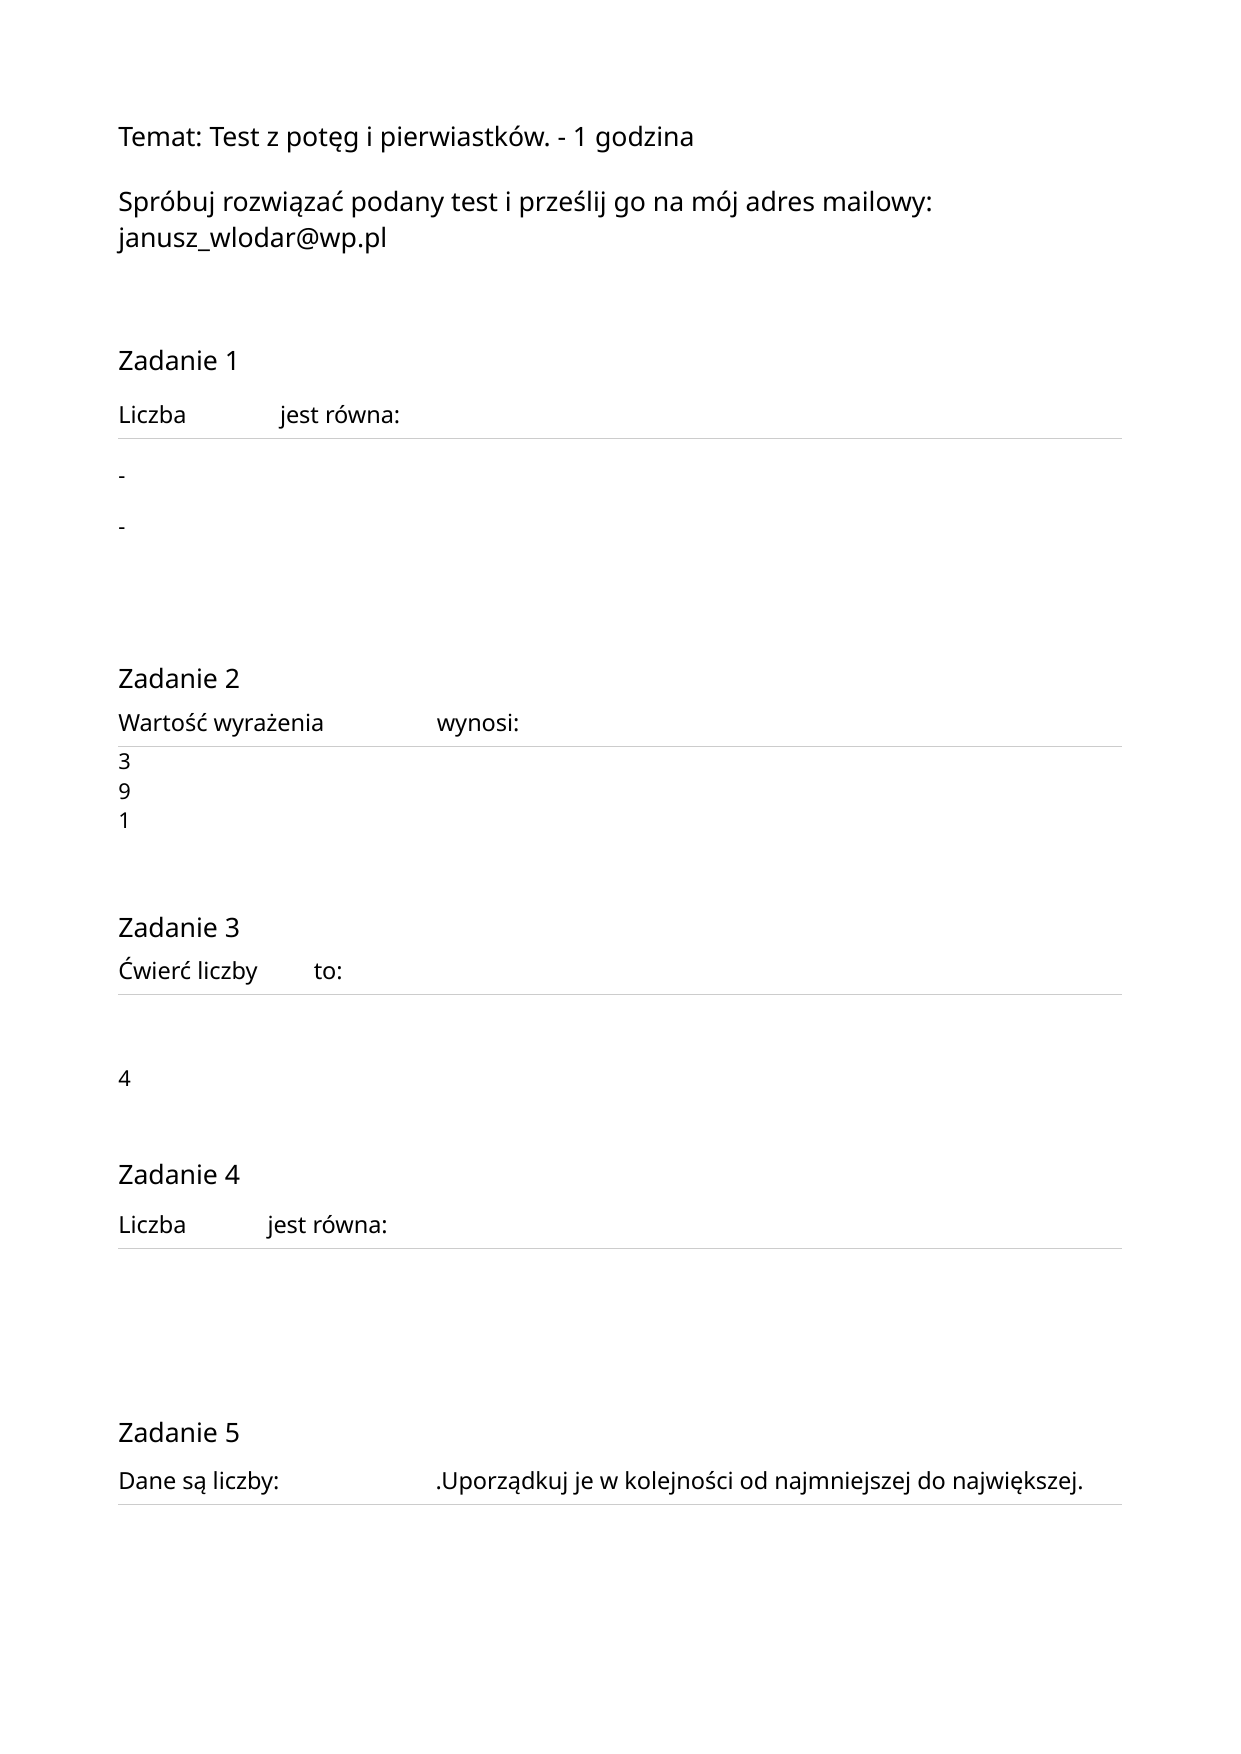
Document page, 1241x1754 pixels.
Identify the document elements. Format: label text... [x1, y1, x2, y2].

text Zadanie 4 Liczba jest równa: [118, 1127, 1122, 1248]
text - - [118, 439, 1122, 632]
text Zadanie 3 Ćwierć liczby to: [118, 881, 1122, 994]
text 3 9 1 [118, 747, 1122, 881]
text Zadanie 5 Dane są liczby:.Uporządkuj je w kolejności od najmniejszej do największej. [118, 1385, 1122, 1504]
text Zadanie 2 Wartość wyrażenia wynosi: [118, 632, 1122, 746]
text 4 [118, 995, 1122, 1127]
text Temat: Test z potęg i pierwiastków. - 1 godzina [118, 118, 1122, 154]
text Spróbuj rozwiązać podany test i prześlij go na mój adres mailowy: janusz_wlodar@wp.pl [118, 183, 1122, 255]
text Zadanie 1 Liczba jest równa: [118, 342, 1122, 438]
